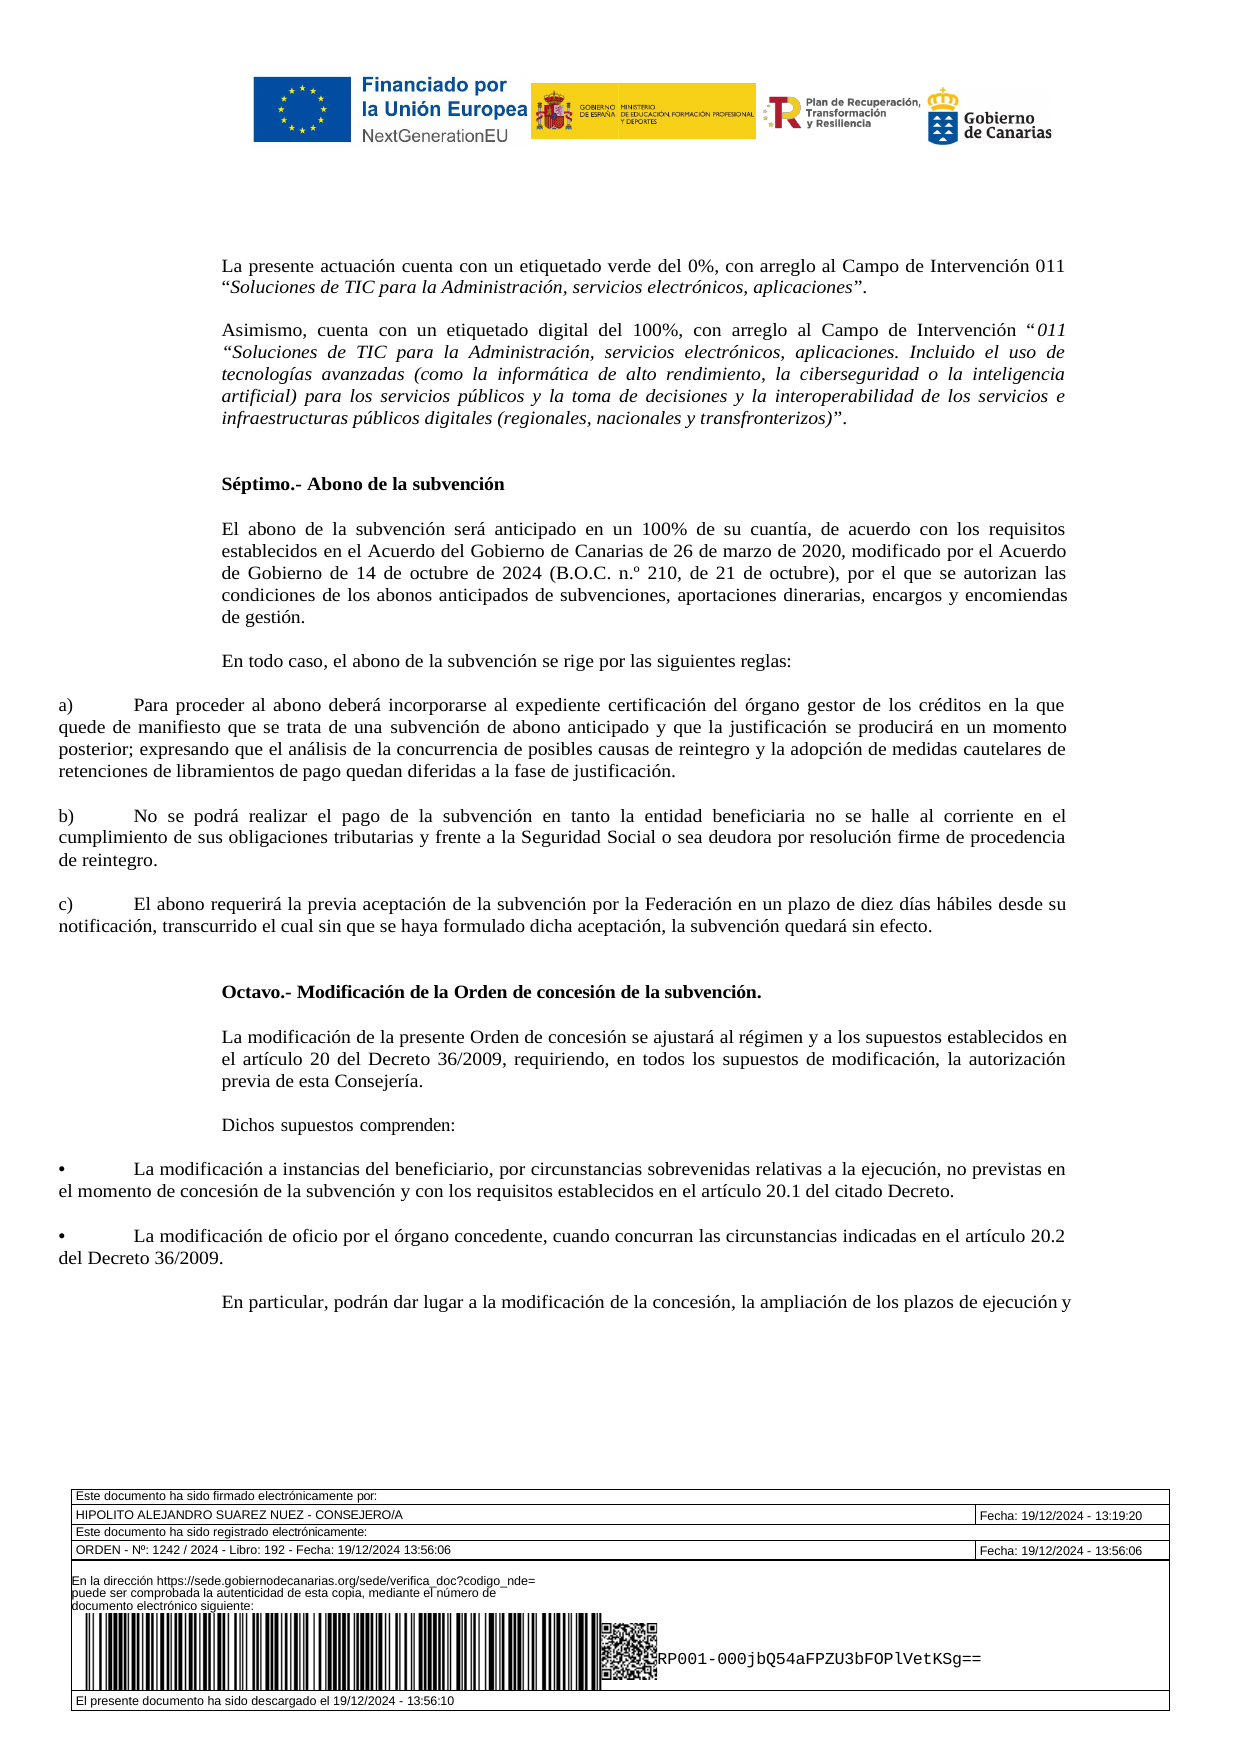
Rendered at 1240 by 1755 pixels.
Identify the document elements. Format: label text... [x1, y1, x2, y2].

table_cell HIPOLITO ALEJANDRO SUAREZ NUEZ - CONSEJERO/A [72, 1505, 975, 1524]
list Para proceder al abono deberá incorporarse al expediente certificación del órgano gestor de los créditos en la que quede de manifiesto que se trata de una subvención de abono anticipado y que la justificación se producirá en un momento posterior; expresando que el análisis de la concurrencia de posibles causas de reintegro y la adopción de medidas cautelares de retenciones de libramientos de pago quedan diferidas a la fase de justificación. [58, 694, 1067, 782]
text Asimismo, cuenta con un etiquetado digital del 100%, con arreglo al Campo de Intervención “011 “Soluciones de TIC para la Administración, servicios electrónicos, aplicaciones. Incluido el uso de tecnologías avanzadas (como la informática de alto rendimiento, la ciberseguridad o la inteligencia artificial) para los servicios públicos y la toma de decisiones y la interoperabilidad de los servicios e infraestructuras públicos digitales (regionales, nacionales y transfronterizos)”. [221, 319, 1068, 428]
text La modificación de la presente Orden de concesión se ajustará al régimen y a los supuestos establecidos en el artículo 20 del Decreto 36/2009, requiriendo, en todos los supuestos de modificación, la autorización previa de esta Consejería. [221, 1026, 1067, 1091]
subtitle Octavo.- Modificación de la Orden de concesión de la subvención. [221, 981, 1181, 1003]
list El abono requerirá la previa aceptación de la subvención por la Federación en un plazo de diez días hábiles desde su notificación, transcurrido el cual sin que se haya formulado dicha aceptación, la subvención quedará sin efecto. [58, 893, 1067, 936]
table_header [975, 1490, 1169, 1504]
subtitle Séptimo.- Abono de la subvención [221, 473, 1181, 495]
text Dichos supuestos comprenden: [221, 1114, 1181, 1135]
text La presente actuación cuenta con un etiquetado verde del 0%, con arreglo al Campo de Intervención 011 “Soluciones de TIC para la Administración, servicios electrónicos, aplicaciones”. [221, 254, 1067, 298]
text El abono de la subvención será anticipado en un 100% de su cuantía, de acuerdo con los requisitos establecidos en el Acuerdo del Gobierno de Canarias de 26 de marzo de 2020, modificado por el Acuerdo de Gobierno de 14 de octubre de 2024 (B.O.C. n.º 210, de 21 de octubre), por el que se autorizan las condiciones de los abonos anticipados de subvenciones, aportaciones dinerarias, encargos y encomiendas de gestión. [221, 518, 1068, 627]
table_cell Este documento ha sido registrado electrónicamente: [72, 1525, 1169, 1540]
list No se podrá realizar el pago de la subvención en tanto la entidad beneficiaria no se halle al corriente en el cumplimiento de sus obligaciones tributarias y frente a la Seguridad Social o sea deudora por resolución firme de procedencia de reintegro. [58, 804, 1067, 870]
table_cell El presente documento ha sido descargado el 19/12/2024 - 13:56:10 [72, 1691, 1169, 1709]
text En todo caso, el abono de la subvención se rige por las siguientes reglas: [221, 650, 1181, 671]
table_cell ORDEN - Nº: 1242 / 2024 - Libro: 192 - Fecha: 19/12/2024 13:56:06 [72, 1541, 975, 1559]
list La modificación a instancias del beneficiario, por circunstancias sobrevenidas relativas a la ejecución, no previstas en el momento de concesión de la subvención y con los requisitos establecidos en el artículo 20.1 del citado Decreto. [58, 1158, 1068, 1202]
text En particular, podrán dar lugar a la modificación de la concesión, la ampliación de los plazos de ejecución y [221, 1291, 1181, 1312]
table_cell En la dirección https://sede.gobiernodecanarias.org/sede/verifica_doc?codigo_nde= puede ser comprobada la autenticidad de esta copia, mediante el número de documento electrónico siguiente: RP001-000jbQ54aFPZU3bFOPlVetKSg== [72, 1561, 1169, 1690]
table_header Este documento ha sido firmado electrónicamente por: [72, 1490, 975, 1504]
list La modificación de oficio por el órgano concedente, cuando concurran las circunstancias indicadas en el artículo 20.2 del Decreto 36/2009. [58, 1224, 1068, 1268]
table_cell Fecha: 19/12/2024 - 13:56:06 [976, 1541, 1169, 1559]
table_cell Fecha: 19/12/2024 - 13:19:20 [976, 1505, 1169, 1524]
